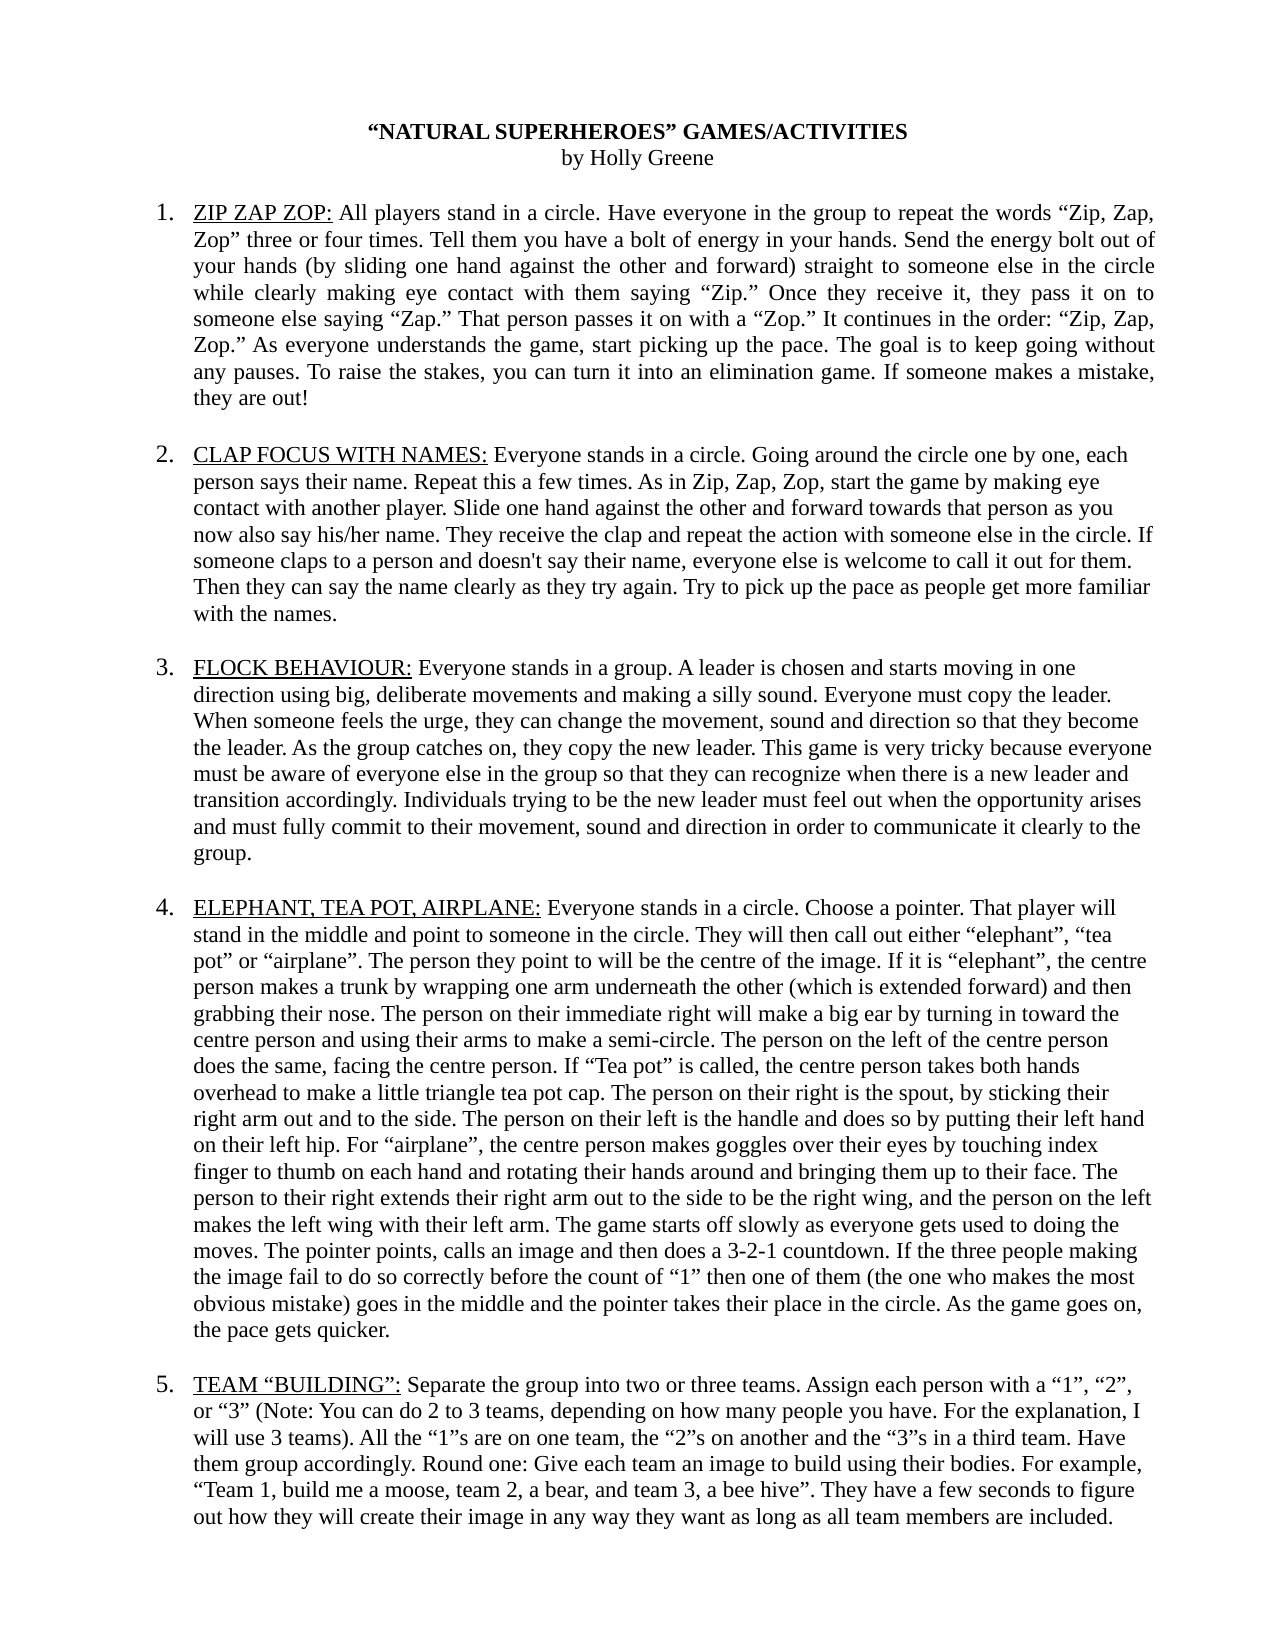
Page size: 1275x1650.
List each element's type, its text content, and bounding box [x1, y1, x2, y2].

list ZIP ZAP ZOP: All players stand in a circle. Have everyone in the group to repeat the words “Zip, Zap, Zop” three or four times. Tell them you have a bolt of energy in your hands. Send the energy bolt out of your hands (by sliding one hand against the other and forward) straight to someone else in the circle while clearly making eye contact with them saying “Zip.” Once they receive it, they pass it on to someone else saying “Zap.” That person passes it on with a “Zop.” It continues in the order: “Zip, Zap, Zop.” As everyone understands the game, start picking up the pace. The goal is to keep going without any pauses. To raise the stakes, you can turn it into an elimination game. If someone makes a mistake, they are out! [156, 197, 1157, 410]
list FLOCK BEHAVIOUR: Everyone stands in a group. A leader is chosen and starts moving in one direction using big, deliberate movements and making a silly sound. Everyone must copy the leader. When someone feels the urge, they can change the movement, sound and direction so that they become the leader. As the group catches on, they copy the new leader. This game is very tricky because everyone must be aware of everyone else in the group so that they can recognize when there is a new leader and transition accordingly. Individuals trying to be the new leader must feel out when the opportunity arises and must fully commit to their movement, sound and direction in order to communicate it clearly to the group. [156, 652, 1157, 866]
text by Holly Greene [118, 144, 1157, 171]
list TEAM “BUILDING”: Separate the group into two or three teams. Assign each person with a “1”, “2”, or “3” (Note: You can do 2 to 3 teams, depending on how many people you have. For the explanation, I will use 3 teams). All the “1”s are on one team, the “2”s on another and the “3”s in a third team. Have them group accordingly. Round one: Give each team an image to build using their bodies. For example, “Team 1, build me a moose, team 2, a bear, and team 3, a bee hive”. They have a few seconds to figure out how they will create their image in any way they want as long as all team members are included. [156, 1369, 1157, 1529]
list CLAP FOCUS WITH NAMES: Everyone stands in a circle. Going around the circle one by one, each person says their name. Repeat this a few times. As in Zip, Zap, Zop, start the game by making eye contact with another player. Slide one hand against the other and forward towards that person as you now also say his/her name. They receive the clap and repeat the action with someone else in the circle. If someone claps to a person and doesn't say their name, everyone else is welcome to call it out for them. Then they can say the name clearly as they try again. Try to pick up the pace as people get more familiar with the names. [156, 439, 1157, 626]
list ELEPHANT, TEA POT, AIRPLANE: Everyone stands in a circle. Choose a pointer. That player will stand in the middle and point to someone in the circle. They will then call out either “elephant”, “tea pot” or “airplane”. The person they point to will be the centre of the image. If it is “elephant”, the centre person makes a trunk by wrapping one arm underneath the other (which is extended forward) and then grabbing their nose. The person on their immediate right will make a big ear by turning in toward the centre person and using their arms to make a semi-circle. The person on the left of the centre person does the same, facing the centre person. If “Tea pot” is called, the centre person takes both hands overhead to make a little triangle tea pot cap. The person on their right is the spout, by sticking their right arm out and to the side. The person on their left is the handle and does so by putting their left hand on their left hip. For “airplane”, the centre person makes goggles over their eyes by touching index finger to thumb on each hand and rotating their hands around and bringing them up to their face. The person to their right extends their right arm out to the side to be the right wing, and the person on the left makes the left wing with their left arm. The game starts off slowly as everyone gets used to doing the moves. The pointer points, calls an image and then does a 3-2-1 countdown. If the three people making the image fail to do so correctly before the count of “1” then one of them (the one who makes the most obvious mistake) goes in the middle and the pointer takes their place in the circle. As the game goes on, the pace gets quicker. [156, 892, 1157, 1342]
text “NATURAL SUPERHEROES” GAMES/ACTIVITIES [118, 118, 1157, 144]
